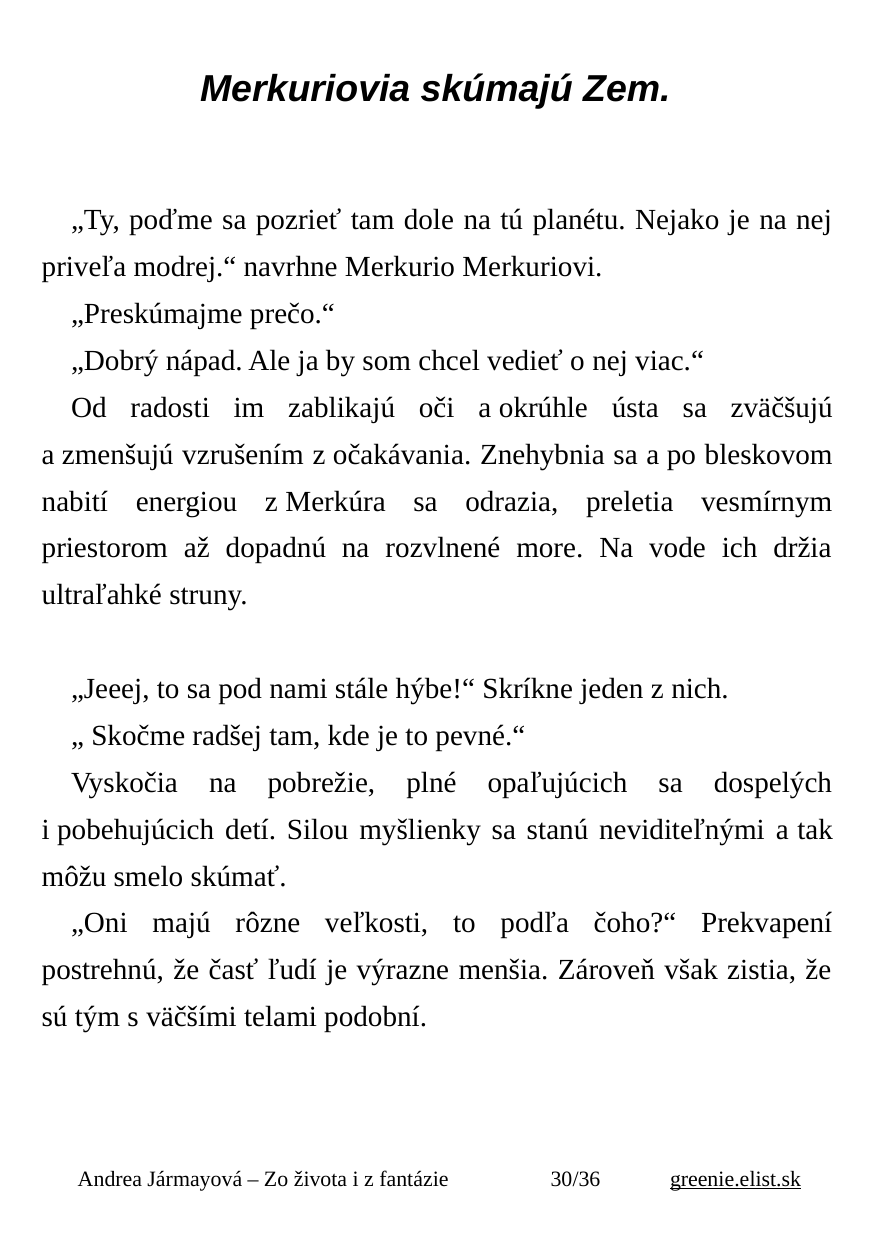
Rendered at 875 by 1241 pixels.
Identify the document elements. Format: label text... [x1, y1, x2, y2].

text „Jeeej, to sa pod nami stále hýbe!“ Skríkne jeden z nich. [41, 671, 833, 705]
subtitle Merkuriovia skúmajú Zem. [41, 66, 833, 109]
text „Dobrý nápad. Ale ja by som chcel vedieť o nej viac.“ [41, 343, 833, 377]
text Vyskočia na pobrežie, plné opaľujúcich sa dospelých i pobehujúcich detí. Silou myšlienky sa stanú neviditeľnými a tak môžu smelo skúmať. [41, 765, 833, 892]
text „Ty, poďme sa pozrieť tam dole na tú planétu. Nejako je na nej priveľa modrej.“ navrhne Merkurio Merkuriovi. [41, 202, 833, 283]
text „Preskúmajme prečo.“ [41, 296, 833, 330]
text „ Skočme radšej tam, kde je to pevné.“ [41, 718, 833, 752]
text „Oni majú rôzne veľkosti, to podľa čoho?“ Prekvapení postrehnú, že časť ľudí je výrazne menšia. Zároveň však zistia, že sú tým s väčšími telami podobní. [41, 906, 833, 1033]
text Od radosti im zablikajú oči a okrúhle ústa sa zväčšujú a zmenšujú vzrušením z očakávania. Znehybnia sa a po bleskovom nabití energiou z Merkúra sa odrazia, preletia vesmírnym priestorom až dopadnú na rozvlnené more. Na vode ich držia ultraľahké struny. [41, 390, 833, 611]
